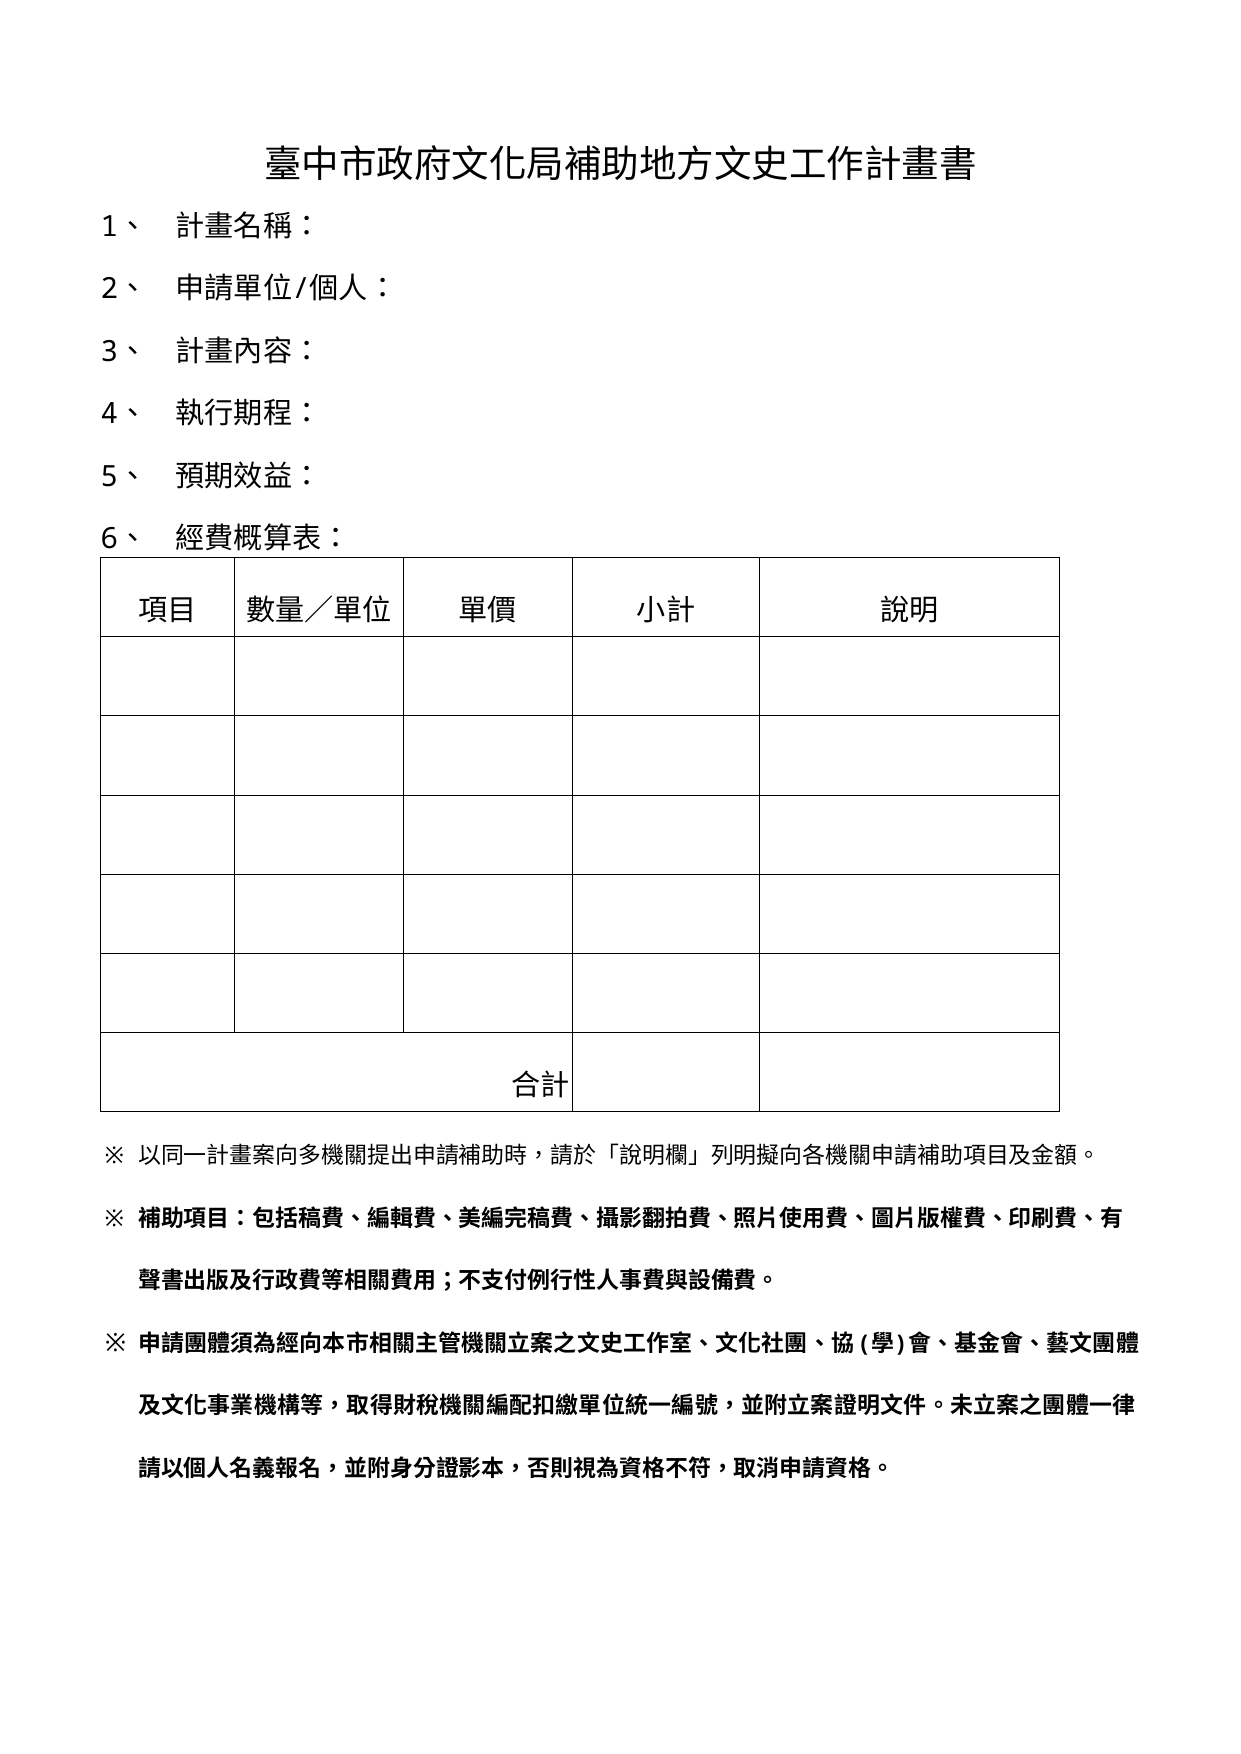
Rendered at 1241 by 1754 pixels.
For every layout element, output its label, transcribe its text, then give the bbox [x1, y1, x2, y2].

table_cell [101, 796, 234, 874]
table_cell [235, 637, 403, 715]
table_cell [404, 716, 572, 794]
list 補助項目：包括稿費、編輯費、美編完稿費、攝影翻拍費、照片使用費、圖片版權費、印刷費、有聲書出版及行政費等相關費用；不支付例行性人事費與設備費。 [100, 1175, 1140, 1300]
table_cell [760, 637, 1059, 715]
table_cell [404, 796, 572, 874]
table_cell [235, 716, 403, 794]
table_cell [573, 716, 759, 794]
table_cell [760, 875, 1059, 953]
table_header 小計 [573, 558, 759, 636]
table_cell [573, 1033, 759, 1111]
table_header 項目 [101, 558, 234, 636]
list 計畫內容： [100, 307, 1140, 369]
list 經費概算表： [100, 494, 1140, 557]
list 申請單位/個人： [100, 244, 1140, 307]
table_cell [235, 796, 403, 874]
table_cell [101, 875, 234, 953]
table_cell [573, 954, 759, 1032]
table_cell [235, 875, 403, 953]
table_cell [760, 954, 1059, 1032]
table_cell [235, 954, 403, 1032]
table_cell 合計 [101, 1033, 572, 1111]
table_cell [760, 1033, 1059, 1111]
text 臺中市政府文化局補助地方文史工作計畫書 [100, 119, 1140, 182]
table_cell [760, 796, 1059, 874]
table_header 說明 [760, 558, 1059, 636]
table_cell [404, 637, 572, 715]
list 以同一計畫案向多機關提出申請補助時，請於「說明欄」列明擬向各機關申請補助項目及金額。 [100, 1112, 1140, 1175]
table_cell [404, 875, 572, 953]
table_cell [101, 637, 234, 715]
table_cell [760, 716, 1059, 794]
table_cell [404, 954, 572, 1032]
table_cell [573, 637, 759, 715]
list 申請團體須為經向本市相關主管機關立案之文史工作室、文化社團、協(學)會、基金會、藝文團體及文化事業機構等，取得財稅機關編配扣繳單位統一編號，並附立案證明文件。未立案之團體一律請以個人名義報名，並附身分證影本，否則視為資格不符，取消申請資格。 [100, 1300, 1140, 1487]
table_cell [101, 716, 234, 794]
list 預期效益： [100, 432, 1140, 494]
table_header 數量／單位 [235, 558, 403, 636]
list 計畫名稱： [100, 182, 1140, 244]
table_cell [573, 796, 759, 874]
table_cell [101, 954, 234, 1032]
table_cell [573, 875, 759, 953]
table_header 單價 [404, 558, 572, 636]
list 執行期程： [100, 369, 1140, 432]
